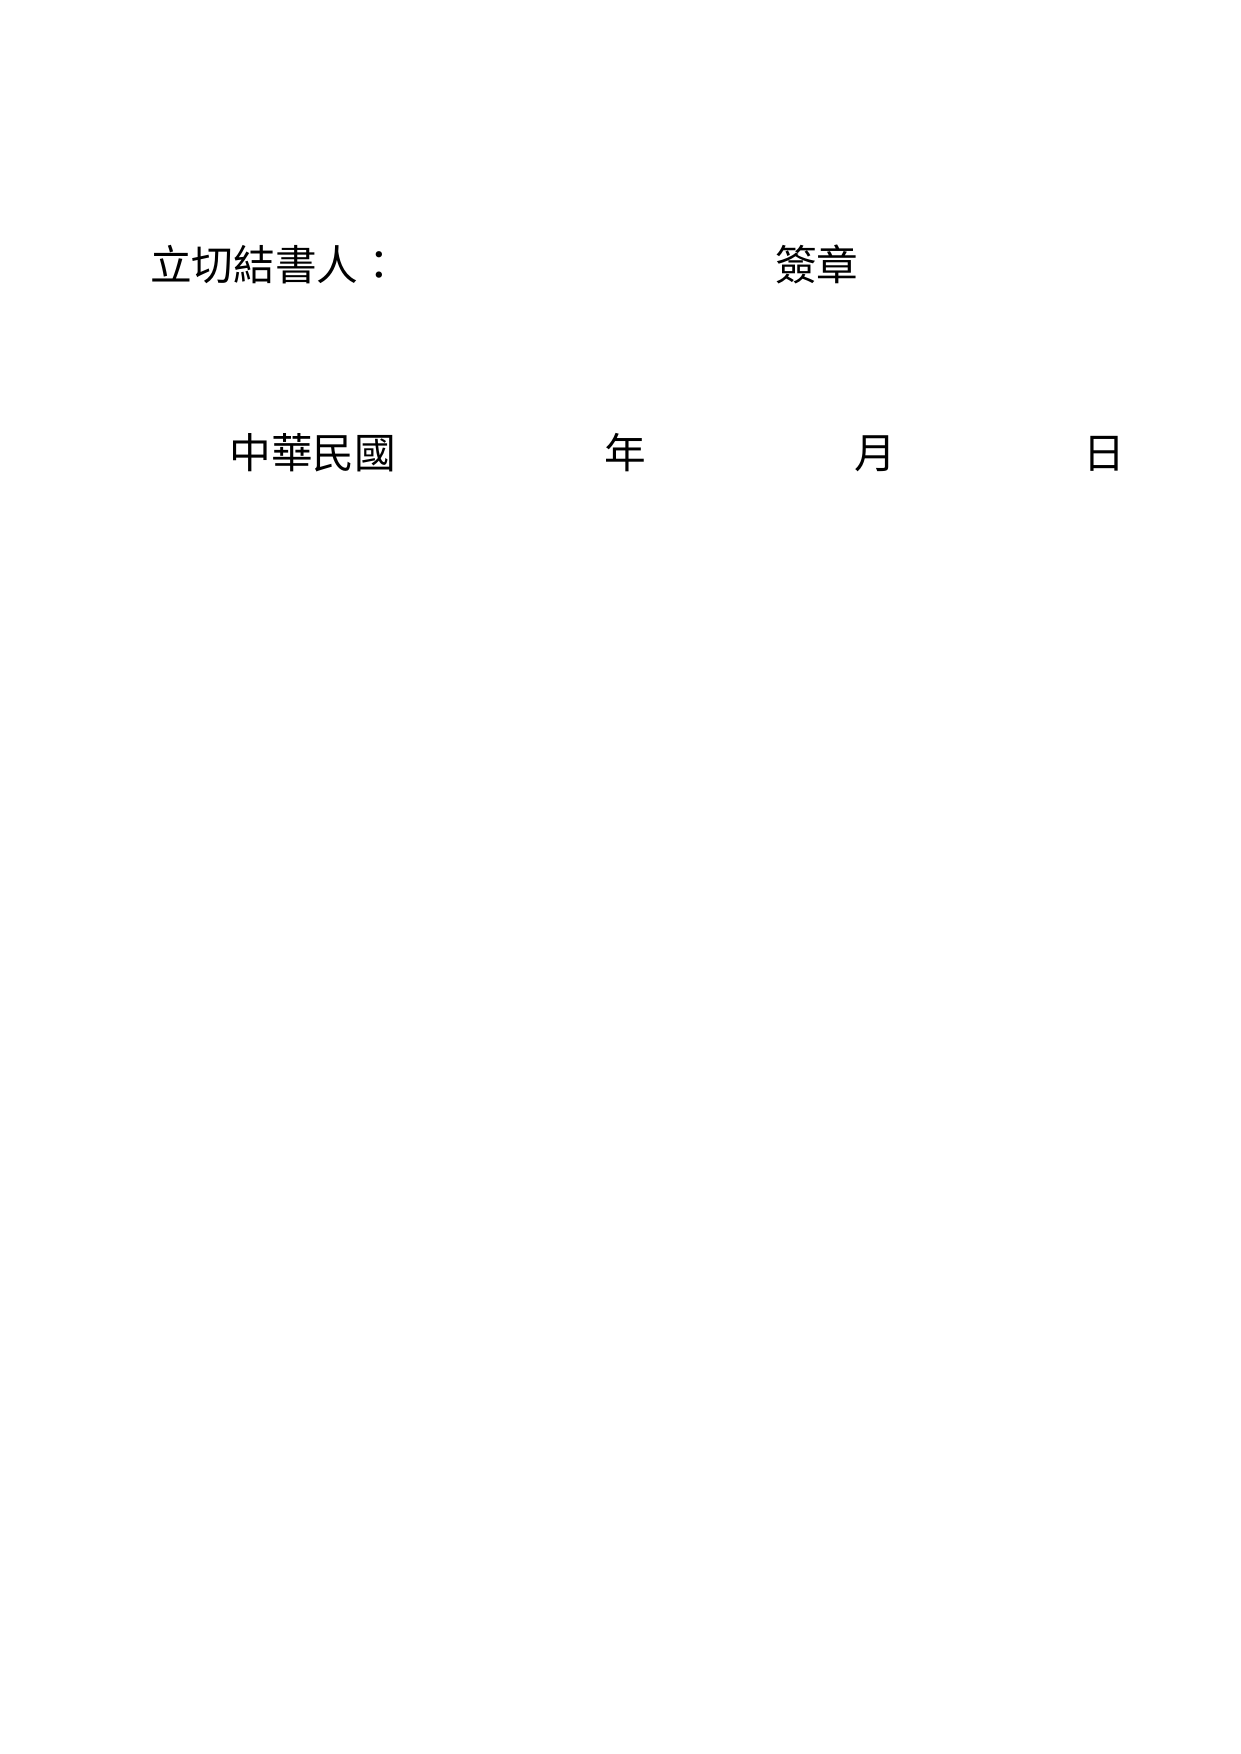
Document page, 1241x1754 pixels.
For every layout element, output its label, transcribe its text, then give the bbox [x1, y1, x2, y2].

text 立切結書人： 簽章 [150, 221, 1162, 283]
text 中華民國 年 月 日 [150, 408, 1162, 471]
